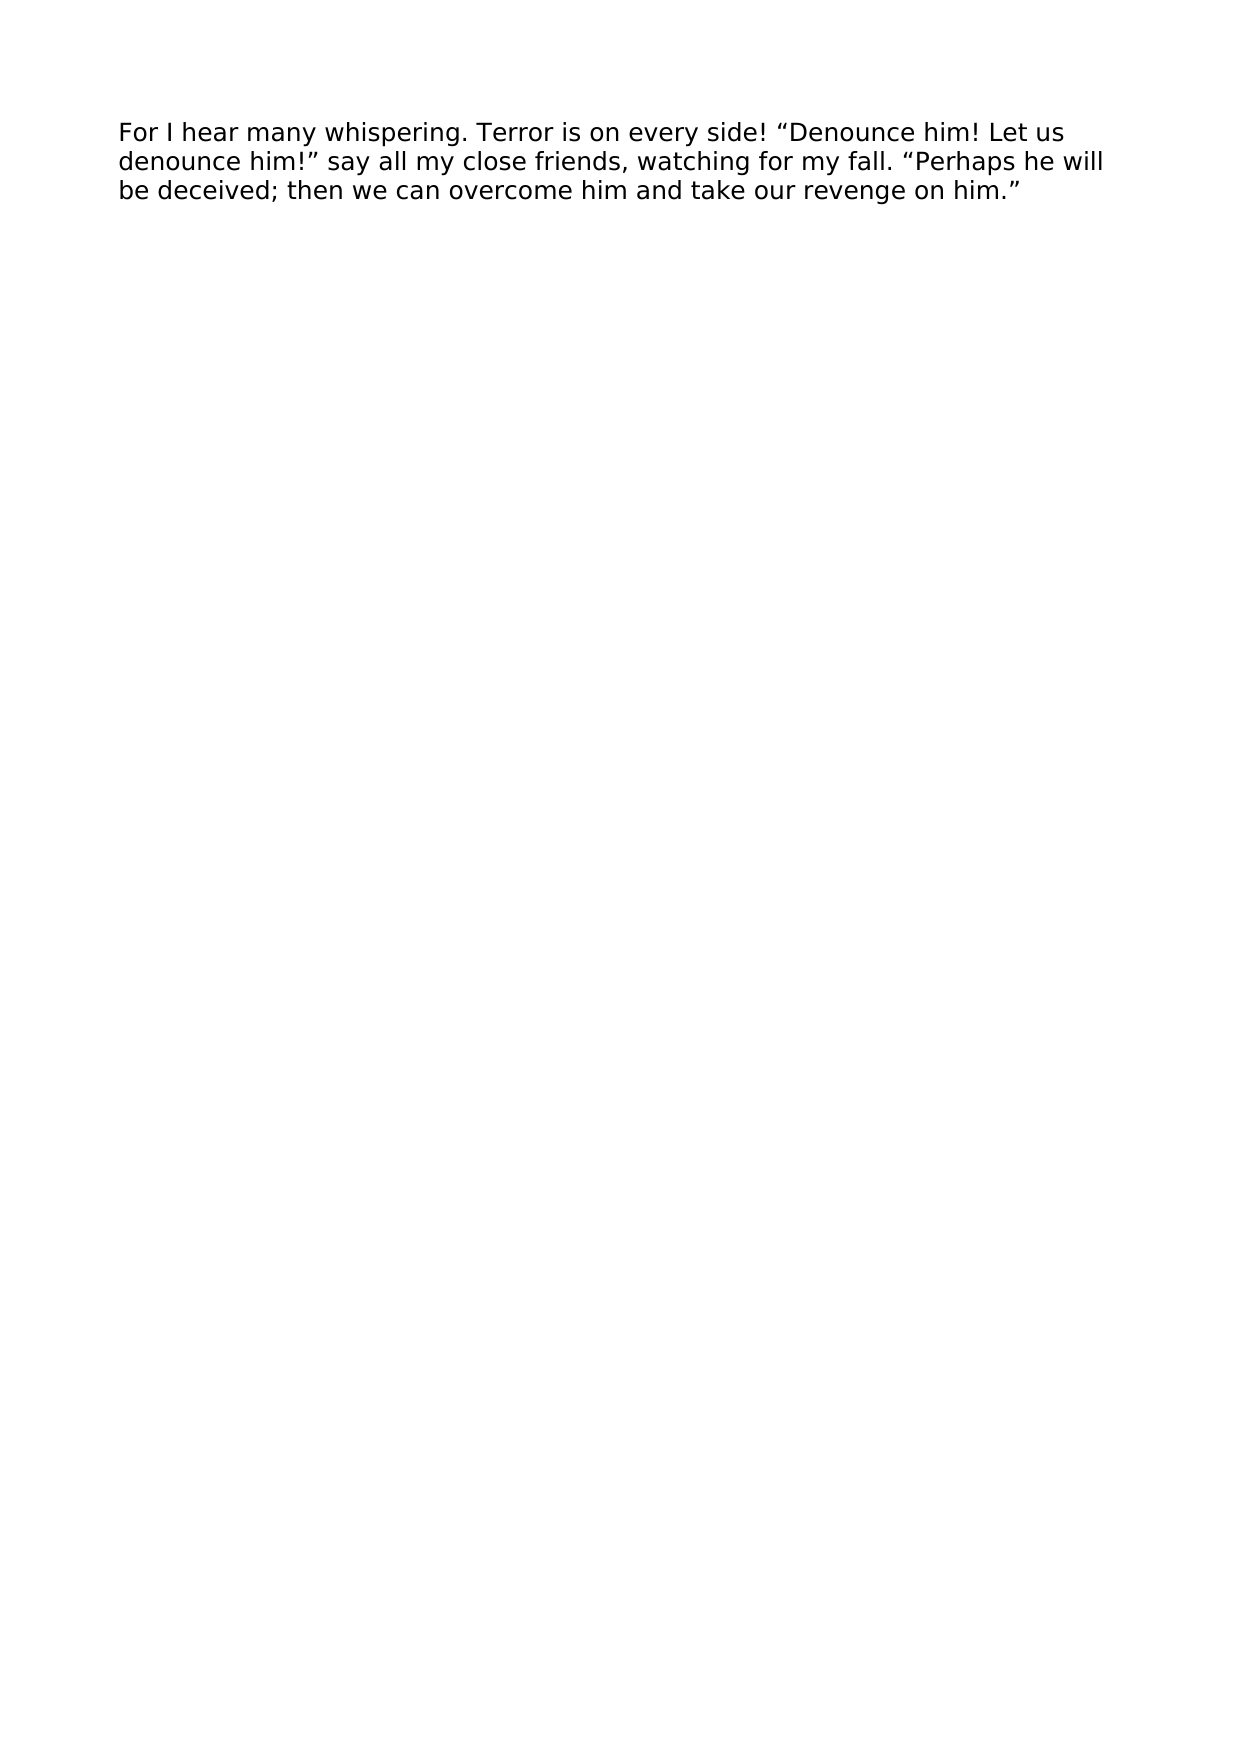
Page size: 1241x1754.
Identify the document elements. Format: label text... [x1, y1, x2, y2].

text For I hear many whispering. Terror is on every side! “Denounce him! Let us denounce him!” say all my close friends, watching for my fall. “Perhaps he will be deceived; then we can overcome him and take our revenge on him.” [118, 118, 1122, 206]
